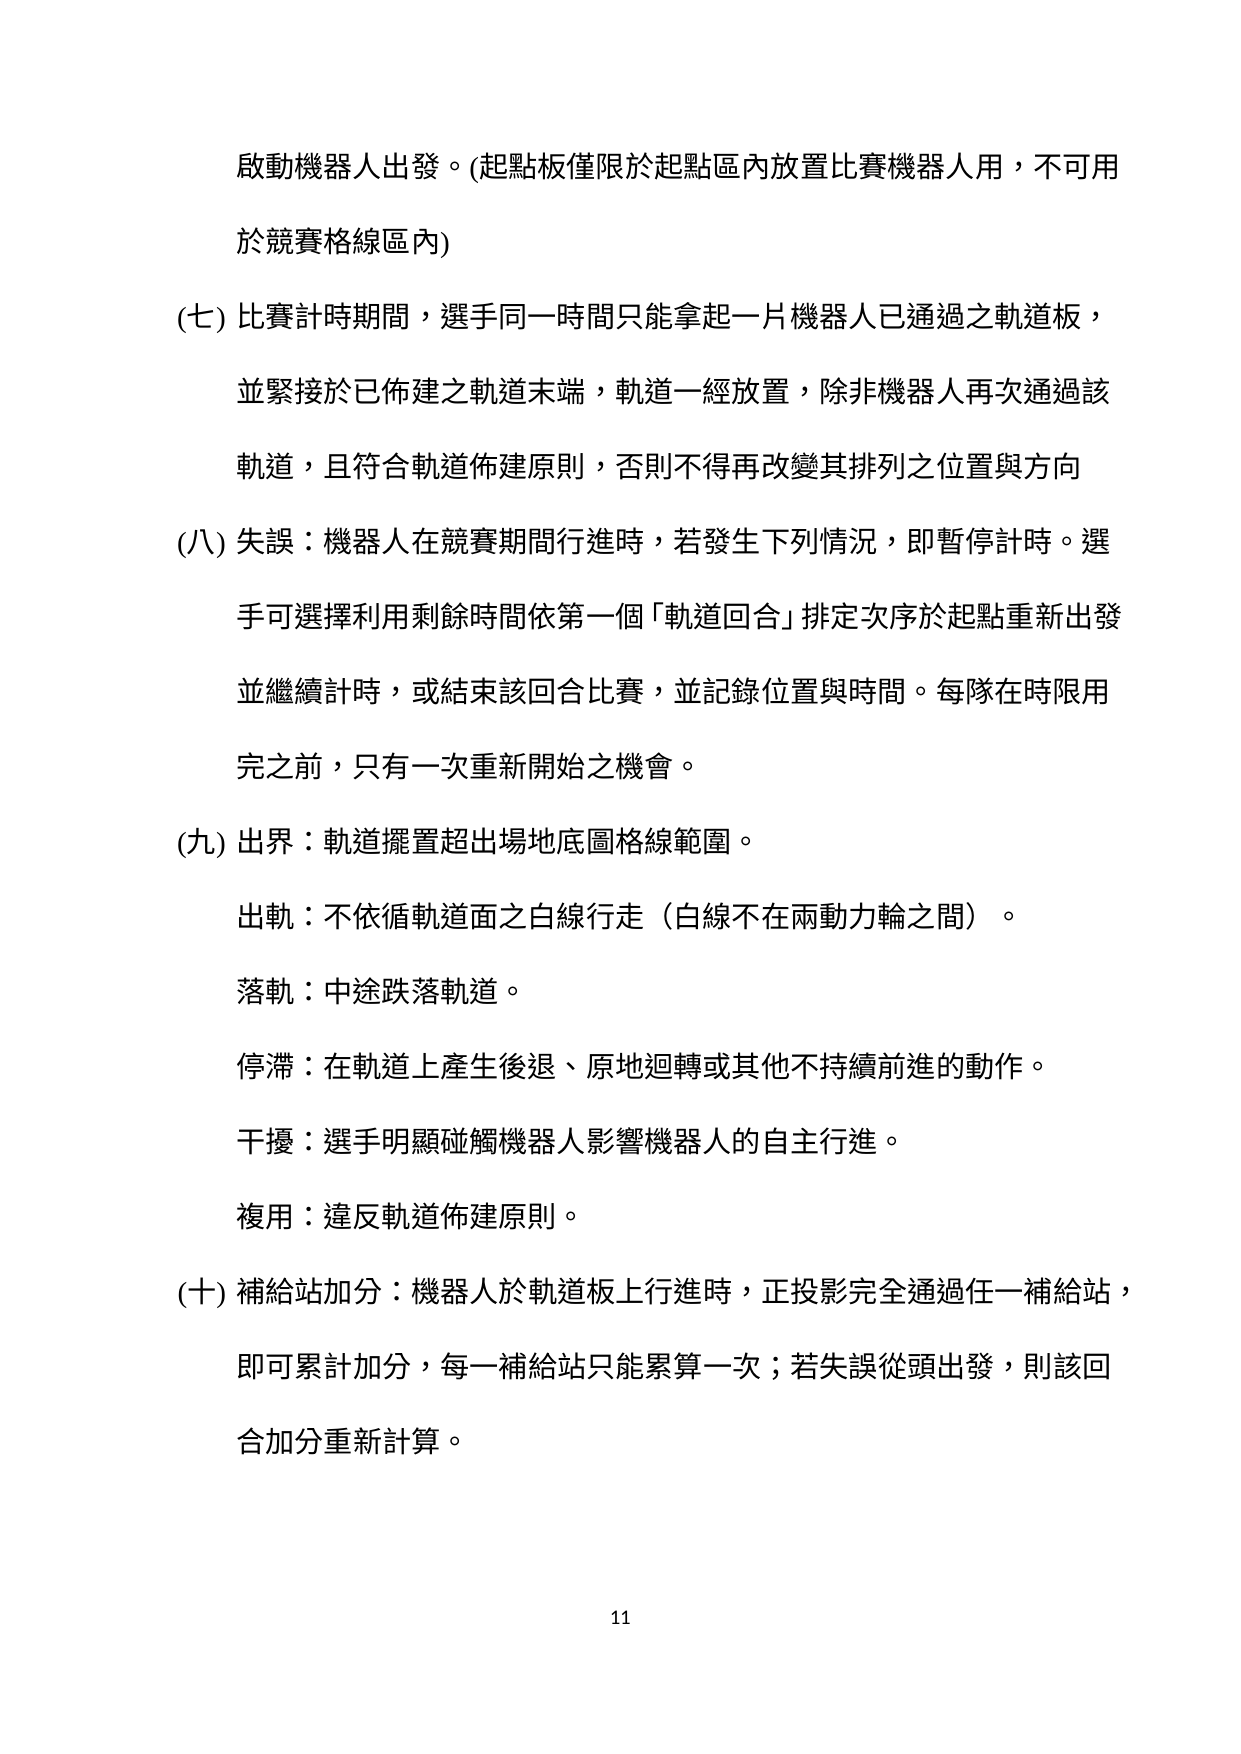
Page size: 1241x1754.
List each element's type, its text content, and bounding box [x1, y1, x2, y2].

list 失誤：機器人在競賽期間行進時，若發生下列情況，即暫停計時。選手可選擇利用剩餘時間依第一個「軌道回合」排定次序於起點重新出發並繼續計時，或結束該回合比賽，並記錄位置與時間。每隊在時限用完之前，只有一次重新開始之機會。 [177, 502, 1122, 802]
text 落軌：中途跌落軌道。 [236, 952, 1122, 1027]
list 比賽計時期間，選手同一時間只能拿起一片機器人已通過之軌道板，並緊接於已佈建之軌道末端，軌道一經放置，除非機器人再次通過該軌道，且符合軌道佈建原則，否則不得再改變其排列之位置與方向 [177, 277, 1122, 502]
text 干擾：選手明顯碰觸機器人影響機器人的自主行進。 [236, 1102, 1122, 1177]
text 複用：違反軌道佈建原則。 [236, 1177, 1122, 1252]
list 出界：軌道擺置超出場地底圖格線範圍。 [177, 802, 1122, 877]
text 停滯：在軌道上產生後退、原地迴轉或其他不持續前進的動作。 [236, 1027, 1122, 1102]
list 啟動機器人出發。(起點板僅限於起點區內放置比賽機器人用，不可用於競賽格線區內) [177, 127, 1122, 277]
list 補給站加分：機器人於軌道板上行進時，正投影完全通過任一補給站，即可累計加分，每一補給站只能累算一次；若失誤從頭出發，則該回合加分重新計算。 [177, 1252, 1122, 1477]
text 出軌：不依循軌道面之白線行走（白線不在兩動力輪之間）。 [236, 877, 1122, 952]
